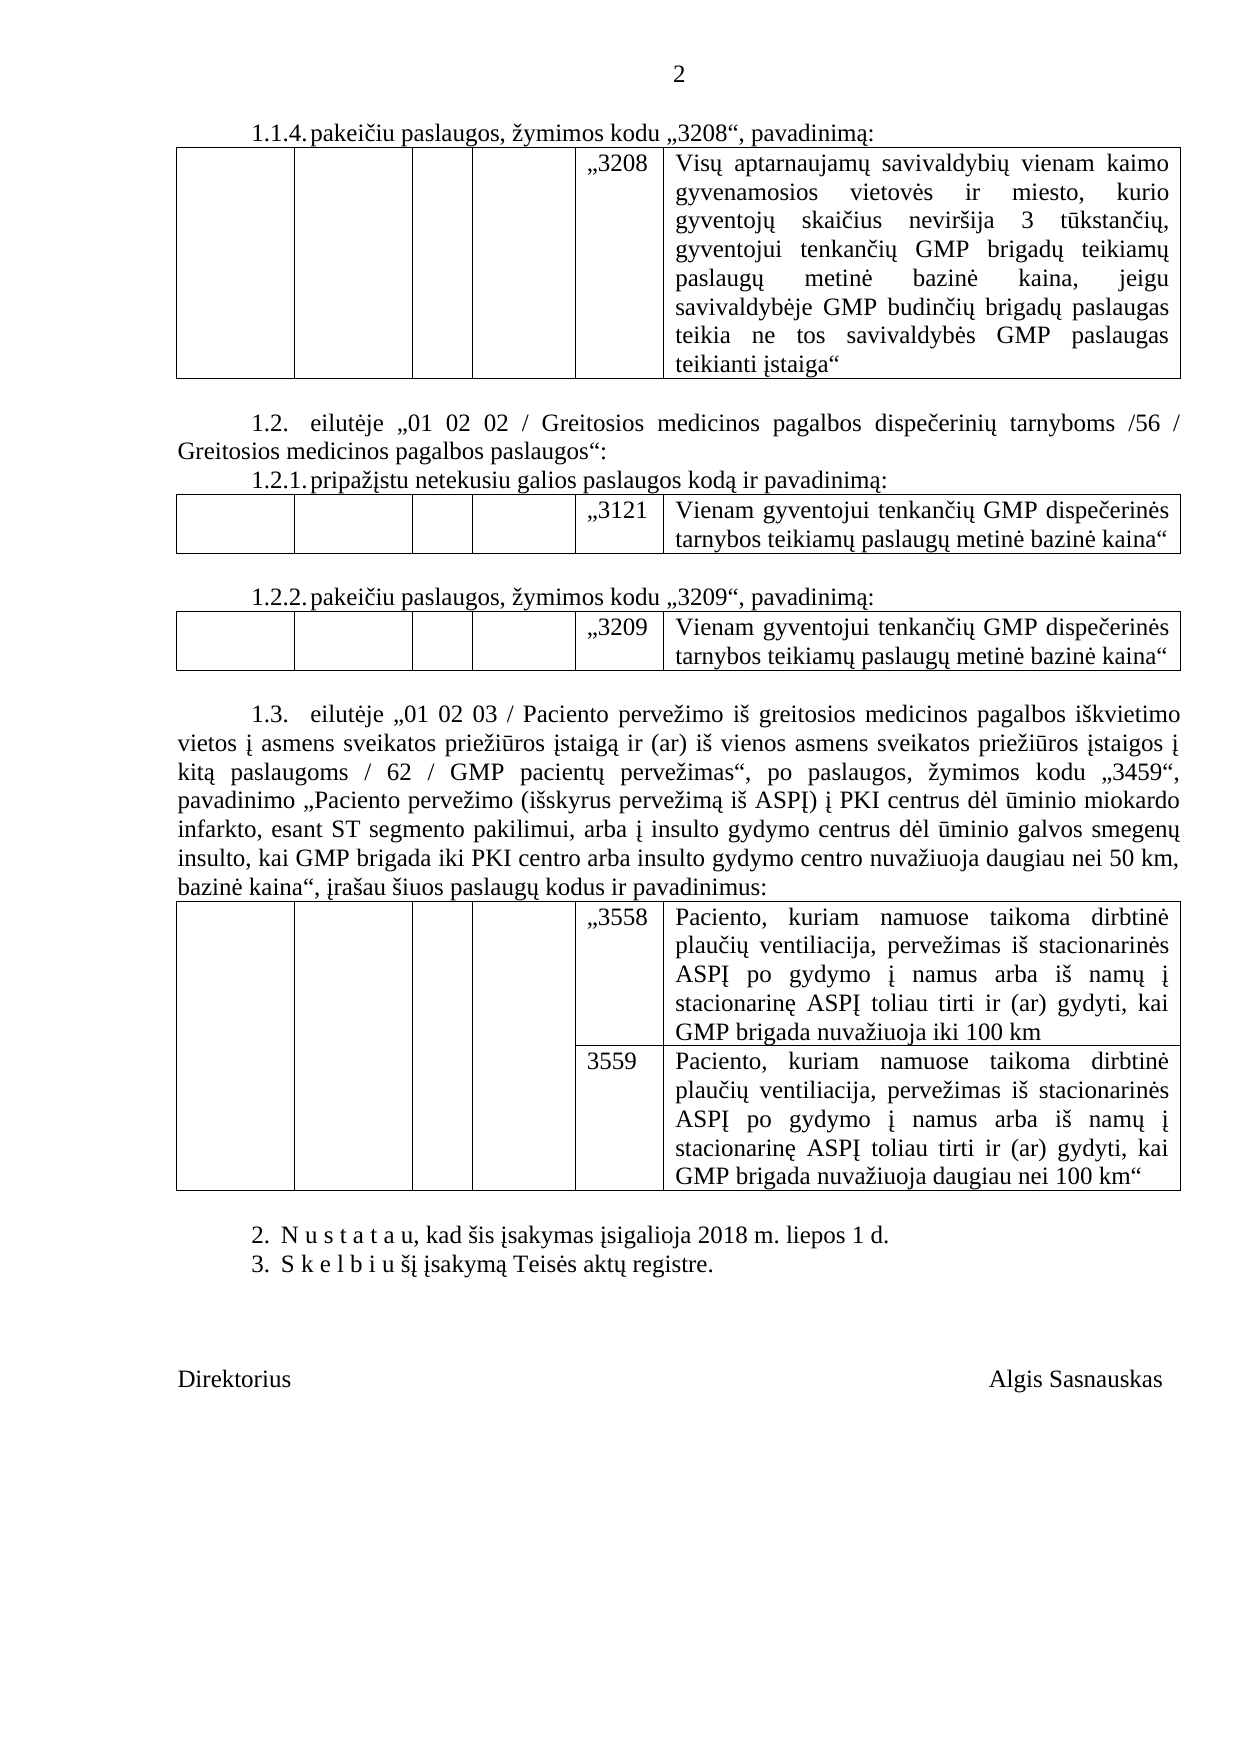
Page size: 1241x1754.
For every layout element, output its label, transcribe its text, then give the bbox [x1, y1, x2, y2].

table_header [295, 612, 412, 669]
table_header Visų aptarnaujamų savivaldybių vienam kaimo gyvenamosios vietovės ir miesto, kurio gyventojų skaičius neviršija 3 tūkstančių, gyventojui tenkančių GMP brigadų teikiamų paslaugų metinė bazinė kaina, jeigu savivaldybėje GMP budinčių brigadų paslaugas teikia ne tos savivaldybės GMP paslaugas teikianti įstaiga“ [664, 148, 1180, 378]
table_cell 3559 [576, 1046, 663, 1190]
table_header Vienam gyventojui tenkančių GMP dispečerinės tarnybos teikiamų paslaugų metinė bazinė kaina“ [664, 612, 1180, 669]
table_header [473, 612, 575, 669]
table_header [295, 902, 412, 1190]
table_header [413, 902, 472, 1190]
table_header [413, 148, 472, 378]
table_cell Paciento, kuriam namuose taikoma dirbtinė plaučių ventiliacija, pervežimas iš stacionarinės ASPĮ po gydymo į namus arba iš namų į stacionarinę ASPĮ toliau tirti ir (ar) gydyti, kai GMP brigada nuvažiuoja daugiau nei 100 km“ [664, 1046, 1180, 1190]
text 1.2. eilutėje „01 02 02 / Greitosios medicinos pagalbos dispečerinių tarnyboms /56 / Greitosios medicinos pagalbos paslaugos“: [177, 408, 1181, 465]
text 3. S k e l b i u šį įsakymą Teisės aktų registre. [177, 1249, 1181, 1277]
table_header [177, 612, 294, 669]
text 1.1.4. pakeičiu paslaugos, žymimos kodu „3208“, pavadinimą: [177, 118, 1181, 147]
table_header Vienam gyventojui tenkančių GMP dispečerinės tarnybos teikiamų paslaugų metinė bazinė kaina“ [664, 495, 1180, 552]
text Direktorius Algis Sasnauskas [177, 1364, 1181, 1392]
text 1.3. eilutėje „01 02 03 / Paciento pervežimo iš greitosios medicinos pagalbos iškvietimo vietos į asmens sveikatos priežiūros įstaigą ir (ar) iš vienos asmens sveikatos priežiūros įstaigos į kitą paslaugoms / 62 / GMP pacientų pervežimas“, po paslaugos, žymimos kodu „3459“, pavadinimo „Paciento pervežimo (išskyrus pervežimą iš ASPĮ) į PKI centrus dėl ūminio miokardo infarkto, esant ST segmento pakilimui, arba į insulto gydymo centrus dėl ūminio galvos smegenų insulto, kai GMP brigada iki PKI centro arba insulto gydymo centro nuvažiuoja daugiau nei 50 km, bazinė kaina“, įrašau šiuos paslaugų kodus ir pavadinimus: [177, 699, 1181, 901]
table_header [473, 495, 575, 552]
table_header Paciento, kuriam namuose taikoma dirbtinė plaučių ventiliacija, pervežimas iš stacionarinės ASPĮ po gydymo į namus arba iš namų į stacionarinę ASPĮ toliau tirti ir (ar) gydyti, kai GMP brigada nuvažiuoja iki 100 km [664, 902, 1180, 1045]
text 1.2.1. pripažįstu netekusiu galios paslaugos kodą ir pavadinimą: [177, 465, 1181, 494]
table_header „3558 [576, 902, 663, 1045]
table_header [177, 902, 294, 1190]
text 2. N u s t a t a u, kad šis įsakymas įsigalioja 2018 m. liepos 1 d. [177, 1220, 1181, 1249]
text 1.2.2. pakeičiu paslaugos, žymimos kodu „3209“, pavadinimą: [177, 582, 1181, 611]
table_header [177, 148, 294, 378]
table_header [295, 495, 412, 552]
table_header [177, 495, 294, 552]
table_header „3121 [576, 495, 663, 552]
table_header [413, 612, 472, 669]
table_header „3209 [576, 612, 663, 669]
table_header [473, 148, 575, 378]
table_header „3208 [576, 148, 663, 378]
table_header [473, 902, 575, 1190]
table_header [295, 148, 412, 378]
table_header [413, 495, 472, 552]
